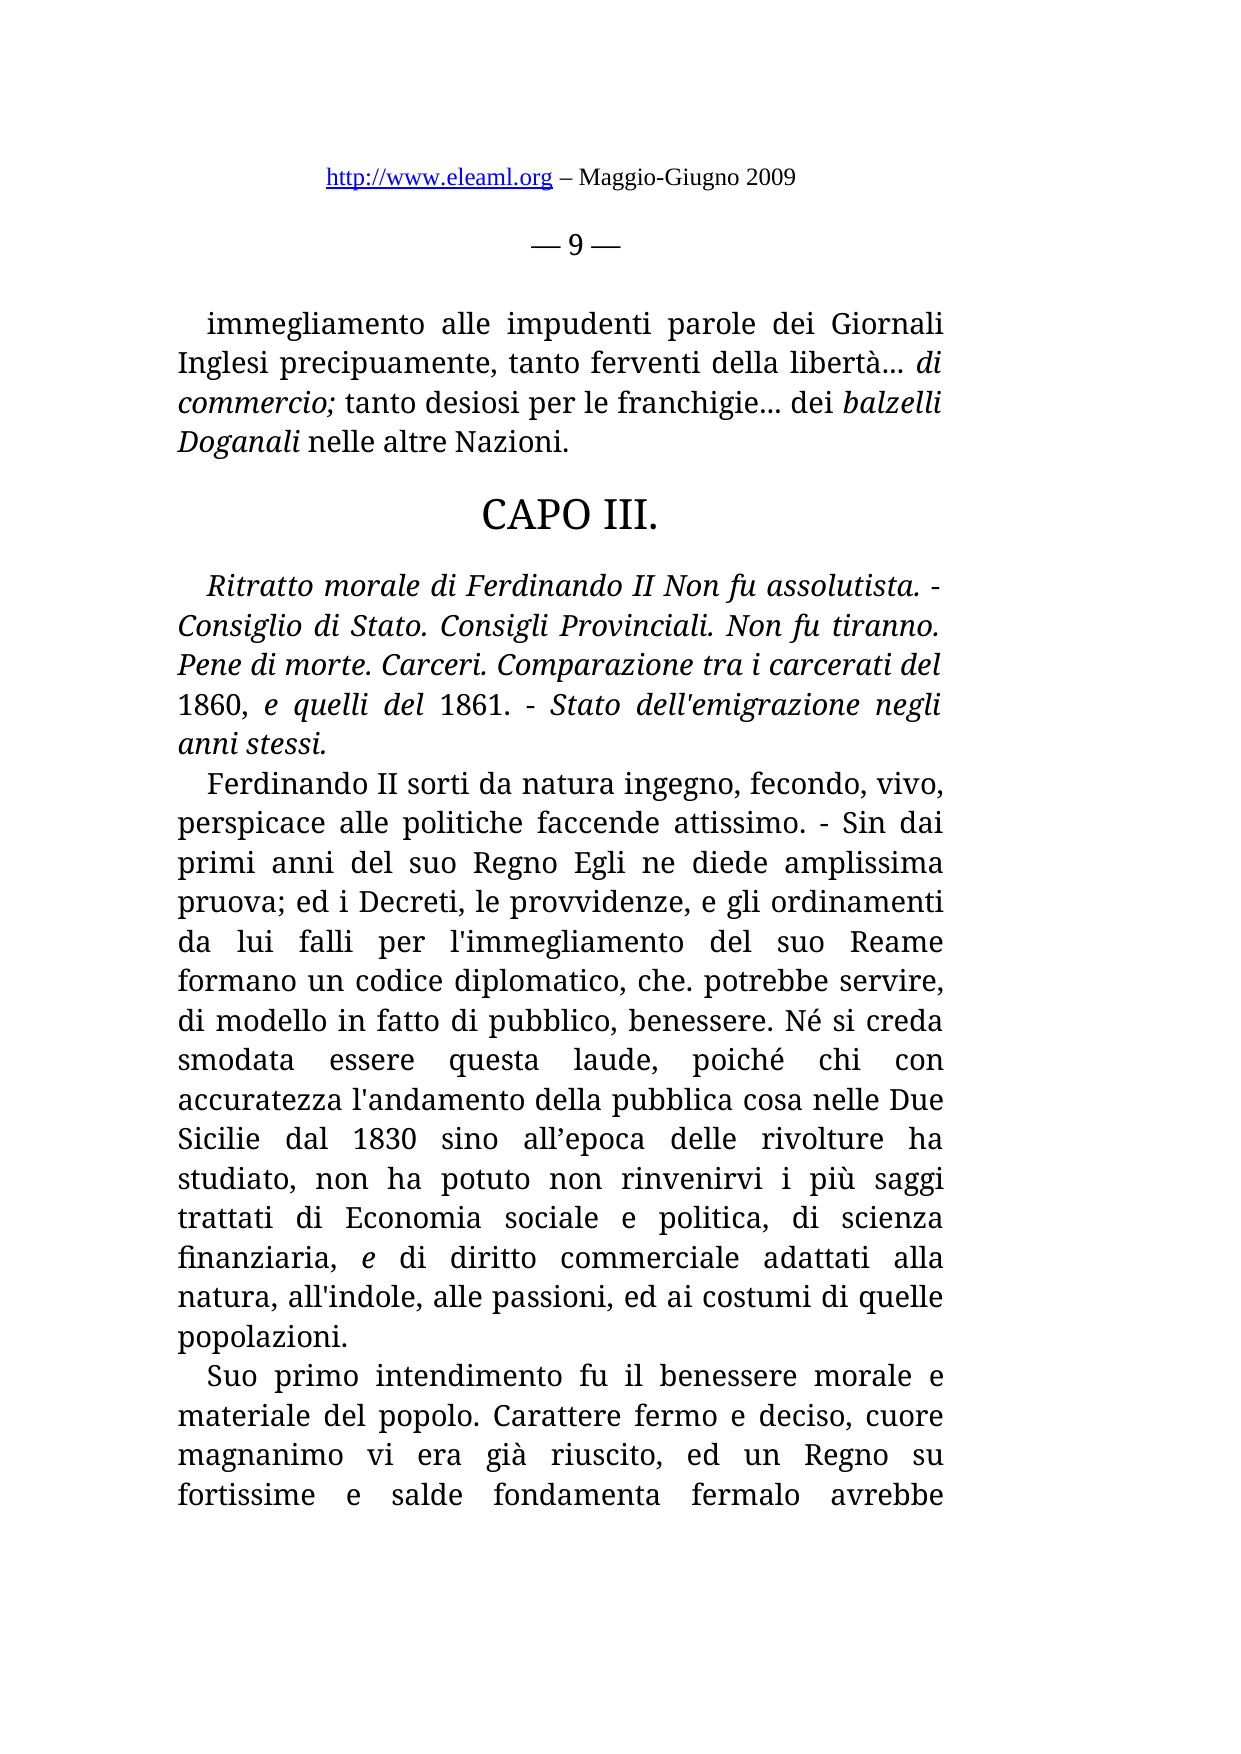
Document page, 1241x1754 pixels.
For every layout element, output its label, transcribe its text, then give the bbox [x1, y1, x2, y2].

text — 9 — [177, 224, 945, 264]
text Ferdinando II sorti da natura ingegno, fecondo, vivo, perspicace alle politiche faccende attissimo. - Sin dai primi anni del suo Regno Egli ne diede amplissima pruova; ed i Decreti, le provvidenze, e gli ordinamenti da lui falli per l'immegliamento del suo Reame formano un codice diplomatico, che. potrebbe servire, di modello in fatto di pubblico, benessere. Né si creda smodata essere questa laude, poiché chi con accuratezza l'andamento della pubblica cosa nelle Due Sicilie dal 1830 sino all’epoca delle rivolture ha studiato, non ha potuto non rinvenirvi i più saggi trattati di Economia sociale e politica, di scienza finanziaria, e di diritto commerciale adattati alla natura, all'indole, alle passioni, ed ai costumi di quelle popolazioni. [177, 763, 945, 1355]
text CAPO III. [177, 485, 945, 542]
text immegliamento alle impudenti parole dei Giornali Inglesi precipuamente, tanto ferventi della libertà... di commercio; tanto desiosi per le franchigie... dei balzelli Doganali nelle altre Nazioni. [177, 303, 945, 461]
text Suo primo intendimento fu il benessere morale e materiale del popolo. Carattere fermo e deciso, cuore magnanimo vi era già riuscito, ed un Regno su fortissime e salde fondamenta fermalo avrebbe [177, 1355, 945, 1513]
text Ritratto morale di Ferdinando II Non fu assolutista. - Consiglio di Stato. Consigli Provinciali. Non fu tiranno. Pene di morte. Carceri. Comparazione tra i carcerati del 1860, e quelli del 1861. - Stato dell'emigrazione negli anni stessi. [177, 566, 945, 763]
